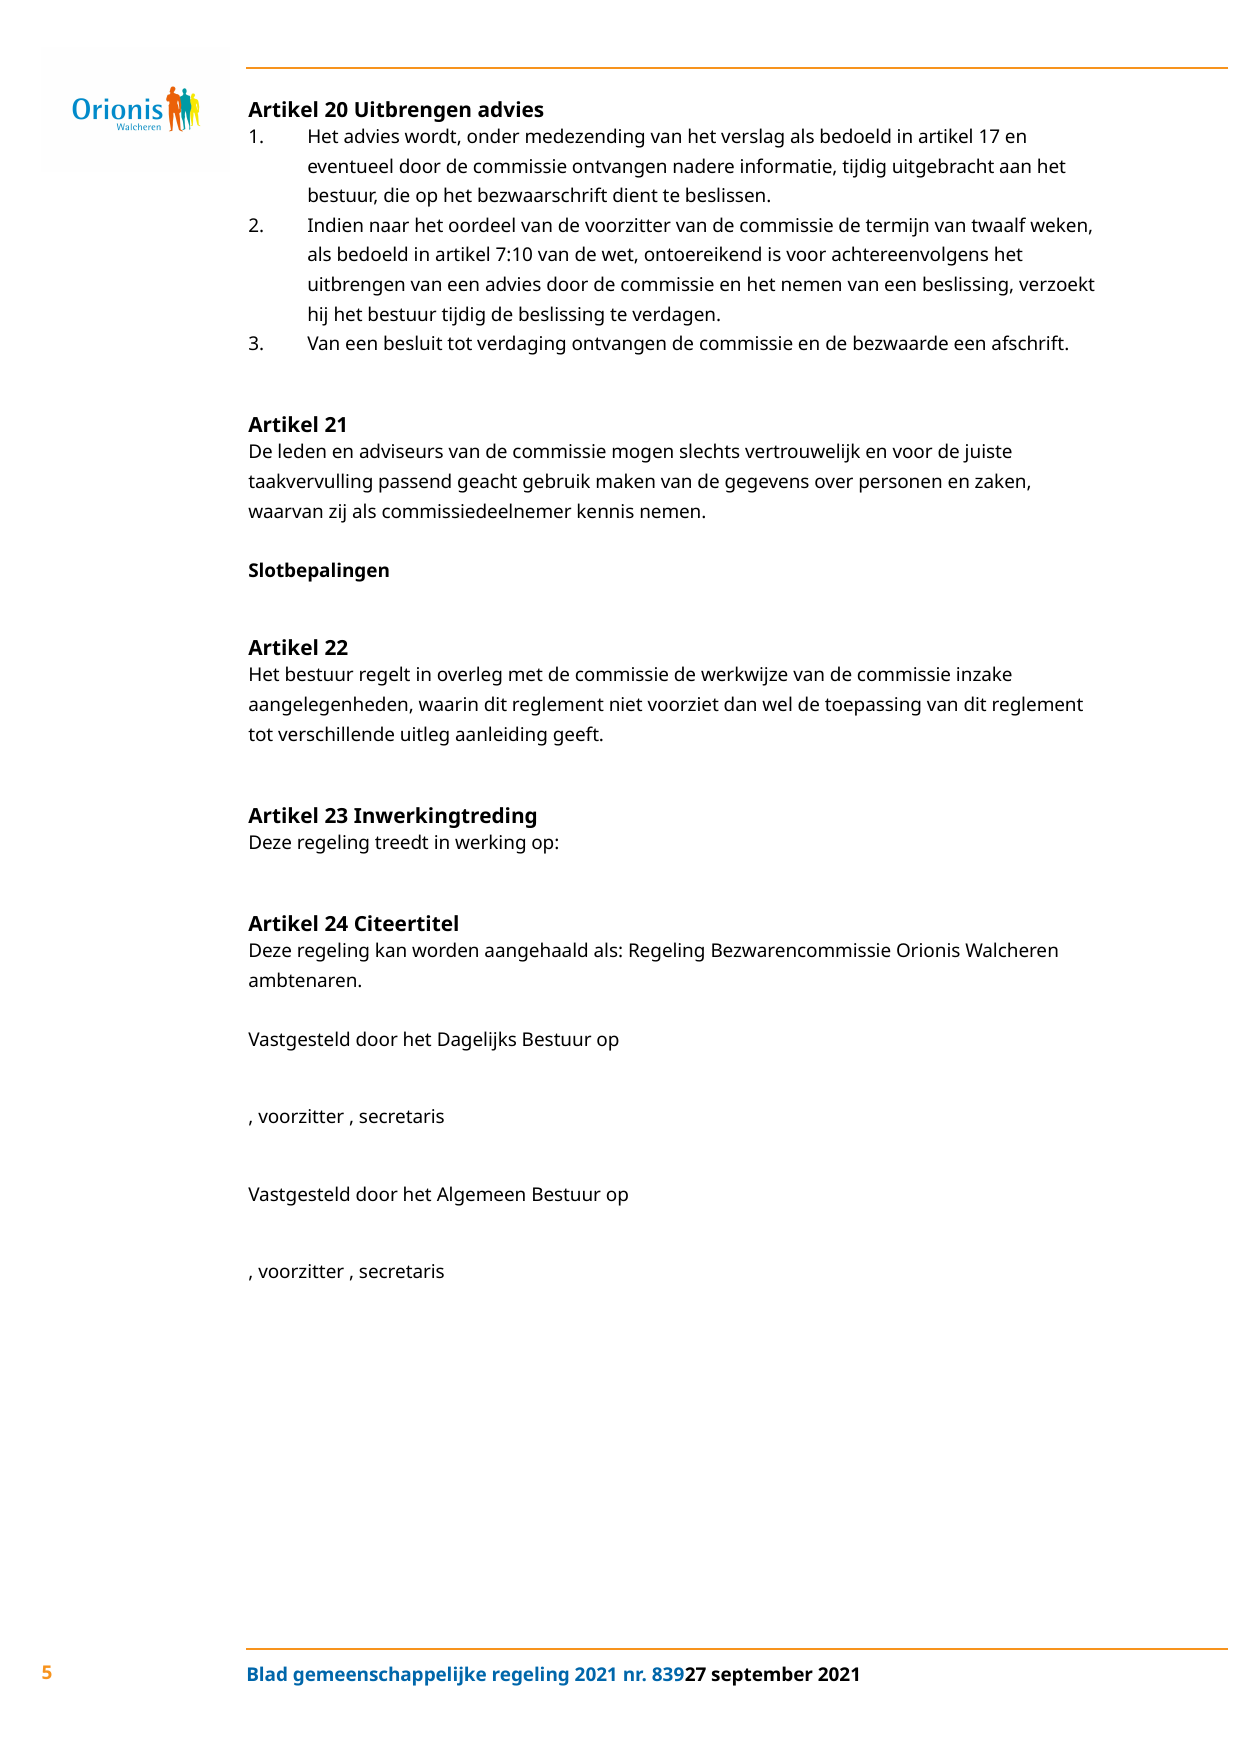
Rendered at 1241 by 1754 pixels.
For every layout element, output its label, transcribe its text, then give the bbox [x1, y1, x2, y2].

list bestuur, die op het bezwaarschrift dient te beslissen. [248, 182, 1152, 208]
text De leden en adviseurs van de commissie mogen slechts vertrouwelijk en voor de juiste [248, 439, 1152, 464]
list als bedoeld in artikel 7:10 van de wet, ontoereikend is voor achtereenvolgens het [248, 242, 1152, 267]
text Slotbepalingen [248, 557, 1152, 583]
text Artikel 20 Uitbrengen advies [248, 95, 1152, 123]
text Vastgesteld door het Dagelijks Bestuur op [248, 1026, 1152, 1052]
text Artikel 22 [248, 633, 1152, 662]
text Artikel 24 Citeertitel [248, 909, 1152, 938]
text , voorzitter , secretaris [248, 1258, 1152, 1284]
text Vastgesteld door het Algemeen Bestuur op [248, 1181, 1152, 1207]
text Deze regeling kan worden aangehaald als: Regeling Bezwarencommissie Orionis Walcheren [248, 938, 1152, 963]
list Van een besluit tot verdaging ontvangen de commissie en de bezwaarde een afschrift. [248, 330, 1152, 356]
list uitbrengen van een advies door de commissie en het nemen van een beslissing, verzoekt [248, 271, 1152, 297]
list Indien naar het oordeel van de voorzitter van de commissie de termijn van twaalf weken, [248, 212, 1152, 238]
picture [41, 47, 231, 172]
list hij het bestuur tijdig de beslissing te verdagen. [248, 301, 1152, 326]
text Artikel 23 Inwerkingtreding [248, 801, 1152, 829]
text , voorzitter , secretaris [248, 1104, 1152, 1129]
text Deze regeling treedt in werking op: [248, 829, 1152, 855]
text Het bestuur regelt in overleg met de commissie de werkwijze van de commissie inzake [248, 662, 1152, 687]
text tot verschillende uitleg aanleiding geeft. [248, 721, 1152, 747]
text taakvervulling passend geacht gebruik maken van de gegevens over personen en zaken, [248, 468, 1152, 494]
list Het advies wordt, onder medezending van het verslag als bedoeld in artikel 17 en [248, 123, 1152, 149]
text aangelegenheden, waarin dit reglement niet voorziet dan wel de toepassing van dit reglement [248, 691, 1152, 717]
text ambtenaren. [248, 967, 1152, 993]
text Artikel 21 [248, 410, 1152, 439]
list eventueel door de commissie ontvangen nadere informatie, tijdig uitgebracht aan het [248, 153, 1152, 178]
text waarvan zij als commissiedeelnemer kennis nemen. [248, 498, 1152, 524]
